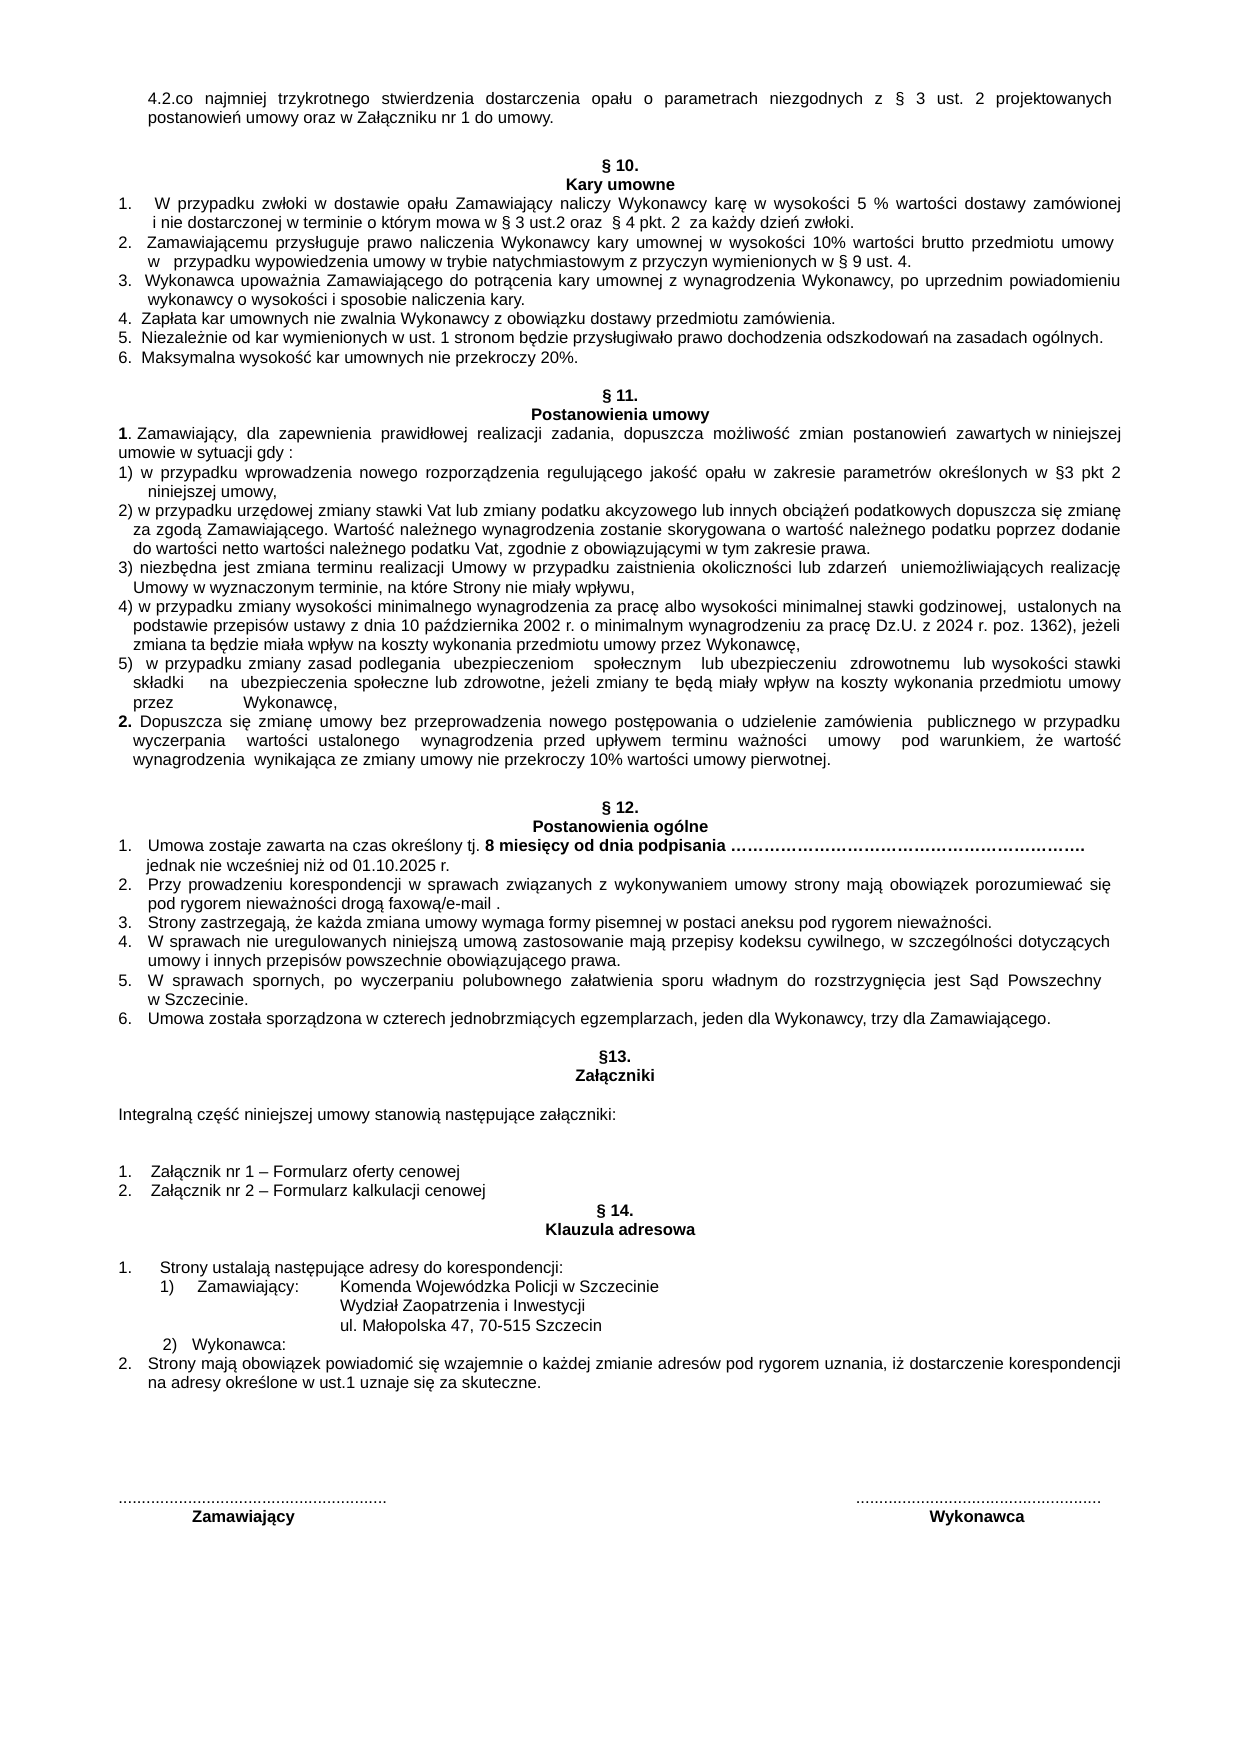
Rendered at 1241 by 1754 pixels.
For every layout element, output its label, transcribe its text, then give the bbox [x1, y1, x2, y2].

text 2. Strony mają obowiązek powiadomić się wzajemnie o każdej zmianie adresów pod rygorem uznania, iż dostarczenie korespondencji na adresy określone w ust.1 uznaje się za skuteczne. [118, 1354, 1122, 1392]
text 2. Zamawiającemu przysługuje prawo naliczenia Wykonawcy kary umownej w wysokości 10% wartości brutto przedmiotu umowy w przypadku wypowiedzenia umowy w trybie natychmiastowym z przyczyn wymienionych w § 9 ust. 4. [118, 232, 1122, 271]
text 2. Przy prowadzeniu korespondencji w sprawach związanych z wykonywaniem umowy strony mają obowiązek porozumiewać się pod rygorem nieważności drogą faxową/e-mail . [118, 874, 1112, 913]
text 1) w przypadku wprowadzenia nowego rozporządzenia regulującego jakość opału w zakresie parametrów określonych w §3 pkt 2 niniejszej umowy, [118, 462, 1122, 501]
text § 12. [118, 798, 1122, 817]
text § 10. [118, 156, 1122, 175]
text § 11. [118, 386, 1122, 405]
text Integralną część niniejszej umowy stanowią następujące załączniki: [118, 1104, 1112, 1124]
text Wydział Zaopatrzenia i Inwestycji [118, 1296, 1122, 1315]
text 2) Wykonawca: [118, 1334, 1122, 1354]
text Klauzula adresowa [118, 1219, 1122, 1239]
text 4. Zapłata kar umownych nie zwalnia Wykonawcy z obowiązku dostawy przedmiotu zamówienia. [118, 309, 1122, 328]
text 2) w przypadku urzędowej zmiany stawki Vat lub zmiany podatku akcyzowego lub innych obciążeń podatkowych dopuszcza się zmianę za zgodą Zamawiającego. Wartość należnego wynagrodzenia zostanie skorygowana o wartość należnego podatku poprzez dodanie do wartości netto wartości należnego podatku Vat, zgodnie z obowiązującymi w tym zakresie prawa. [118, 501, 1122, 558]
text 4. W sprawach nie uregulowanych niniejszą umową zastosowanie mają przepisy kodeksu cywilnego, w szczególności dotyczących umowy i innych przepisów powszechnie obowiązującego prawa. [118, 932, 1112, 970]
text Zamawiający Wykonawca [118, 1507, 1122, 1526]
text 5. W sprawach spornych, po wyczerpaniu polubownego załatwienia sporu władnym do rozstrzygnięcia jest Sąd Powszechny w Szczecinie. [118, 970, 1112, 1009]
text §13. [118, 1047, 1112, 1066]
text § 14. [118, 1200, 1112, 1219]
text Postanowienia umowy [118, 405, 1122, 424]
text 1. Zamawiający, dla zapewnienia prawidłowej realizacji zadania, dopuszcza możliwość zmian postanowień zawartych w niniejszej umowie w sytuacji gdy : [118, 424, 1122, 462]
text 3. Strony zastrzegają, że każda zmiana umowy wymaga formy pisemnej w postaci aneksu pod rygorem nieważności. [118, 913, 1112, 932]
text 2. Dopuszcza się zmianę umowy bez przeprowadzenia nowego postępowania o udzielenie zamówienia publicznego w przypadku wyczerpania wartości ustalonego wynagrodzenia przed upływem terminu ważności umowy pod warunkiem, że wartość wynagrodzenia wynikająca ze zmiany umowy nie przekroczy 10% wartości umowy pierwotnej. [118, 712, 1122, 769]
text 4.2.co najmniej trzykrotnego stwierdzenia dostarczenia opału o parametrach niezgodnych z § 3 ust. 2 projektowanych postanowień umowy oraz w Załączniku nr 1 do umowy. [148, 89, 1112, 127]
text .......................................................... ..................................................... [118, 1488, 1122, 1507]
text 5) w przypadku zmiany zasad podlegania ubezpieczeniom społecznym lub ubezpieczeniu zdrowotnemu lub wysokości stawki składki na ubezpieczenia społeczne lub zdrowotne, jeżeli zmiany te będą miały wpływ na koszty wykonania przedmiotu umowy przez Wykonawcę, [118, 654, 1122, 712]
text 2. Załącznik nr 2 – Formularz kalkulacji cenowej [118, 1181, 1112, 1200]
text 1. Strony ustalają następujące adresy do korespondencji: [118, 1258, 1122, 1277]
text Postanowienia ogólne [118, 817, 1122, 836]
text 1. Umowa zostaje zawarta na czas określony tj. 8 miesięcy od dnia podpisania ………………………………………………………. [118, 836, 1112, 855]
text 1) Zamawiający: Komenda Wojewódzka Policji w Szczecinie [159, 1277, 1122, 1296]
text 3. Wykonawca upoważnia Zamawiającego do potrącenia kary umownej z wynagrodzenia Wykonawcy, po uprzednim powiadomieniu wykonawcy o wysokości i sposobie naliczenia kary. [118, 271, 1122, 309]
text jednak nie wcześniej niż od 01.10.2025 r. [118, 855, 1112, 874]
text 3) niezbędna jest zmiana terminu realizacji Umowy w przypadku zaistnienia okoliczności lub zdarzeń uniemożliwiających realizację Umowy w wyznaczonym terminie, na które Strony nie miały wpływu, [118, 558, 1122, 597]
text 1. Załącznik nr 1 – Formularz oferty cenowej [118, 1162, 1112, 1181]
text 1. W przypadku zwłoki w dostawie opału Zamawiający naliczy Wykonawcy karę w wysokości 5 % wartości dostawy zamówionej i nie dostarczonej w terminie o którym mowa w § 3 ust.2 oraz § 4 pkt. 2 za każdy dzień zwłoki. [118, 194, 1122, 232]
text 5. Niezależnie od kar wymienionych w ust. 1 stronom będzie przysługiwało prawo dochodzenia odszkodowań na zasadach ogólnych. [118, 328, 1122, 347]
text 6. Umowa została sporządzona w czterech jednobrzmiących egzemplarzach, jeden dla Wykonawcy, trzy dla Zamawiającego. [118, 1009, 1112, 1028]
text 4) w przypadku zmiany wysokości minimalnego wynagrodzenia za pracę albo wysokości minimalnej stawki godzinowej, ustalonych na podstawie przepisów ustawy z dnia 10 października 2002 r. o minimalnym wynagrodzeniu za pracę Dz.U. z 2024 r. poz. 1362), jeżeli zmiana ta będzie miała wpływ na koszty wykonania przedmiotu umowy przez Wykonawcę, [118, 597, 1122, 654]
text ul. Małopolska 47, 70-515 Szczecin [118, 1315, 1122, 1334]
text Kary umowne [118, 175, 1122, 194]
text 6. Maksymalna wysokość kar umownych nie przekroczy 20%. [118, 347, 1122, 367]
text Załączniki [118, 1066, 1112, 1085]
